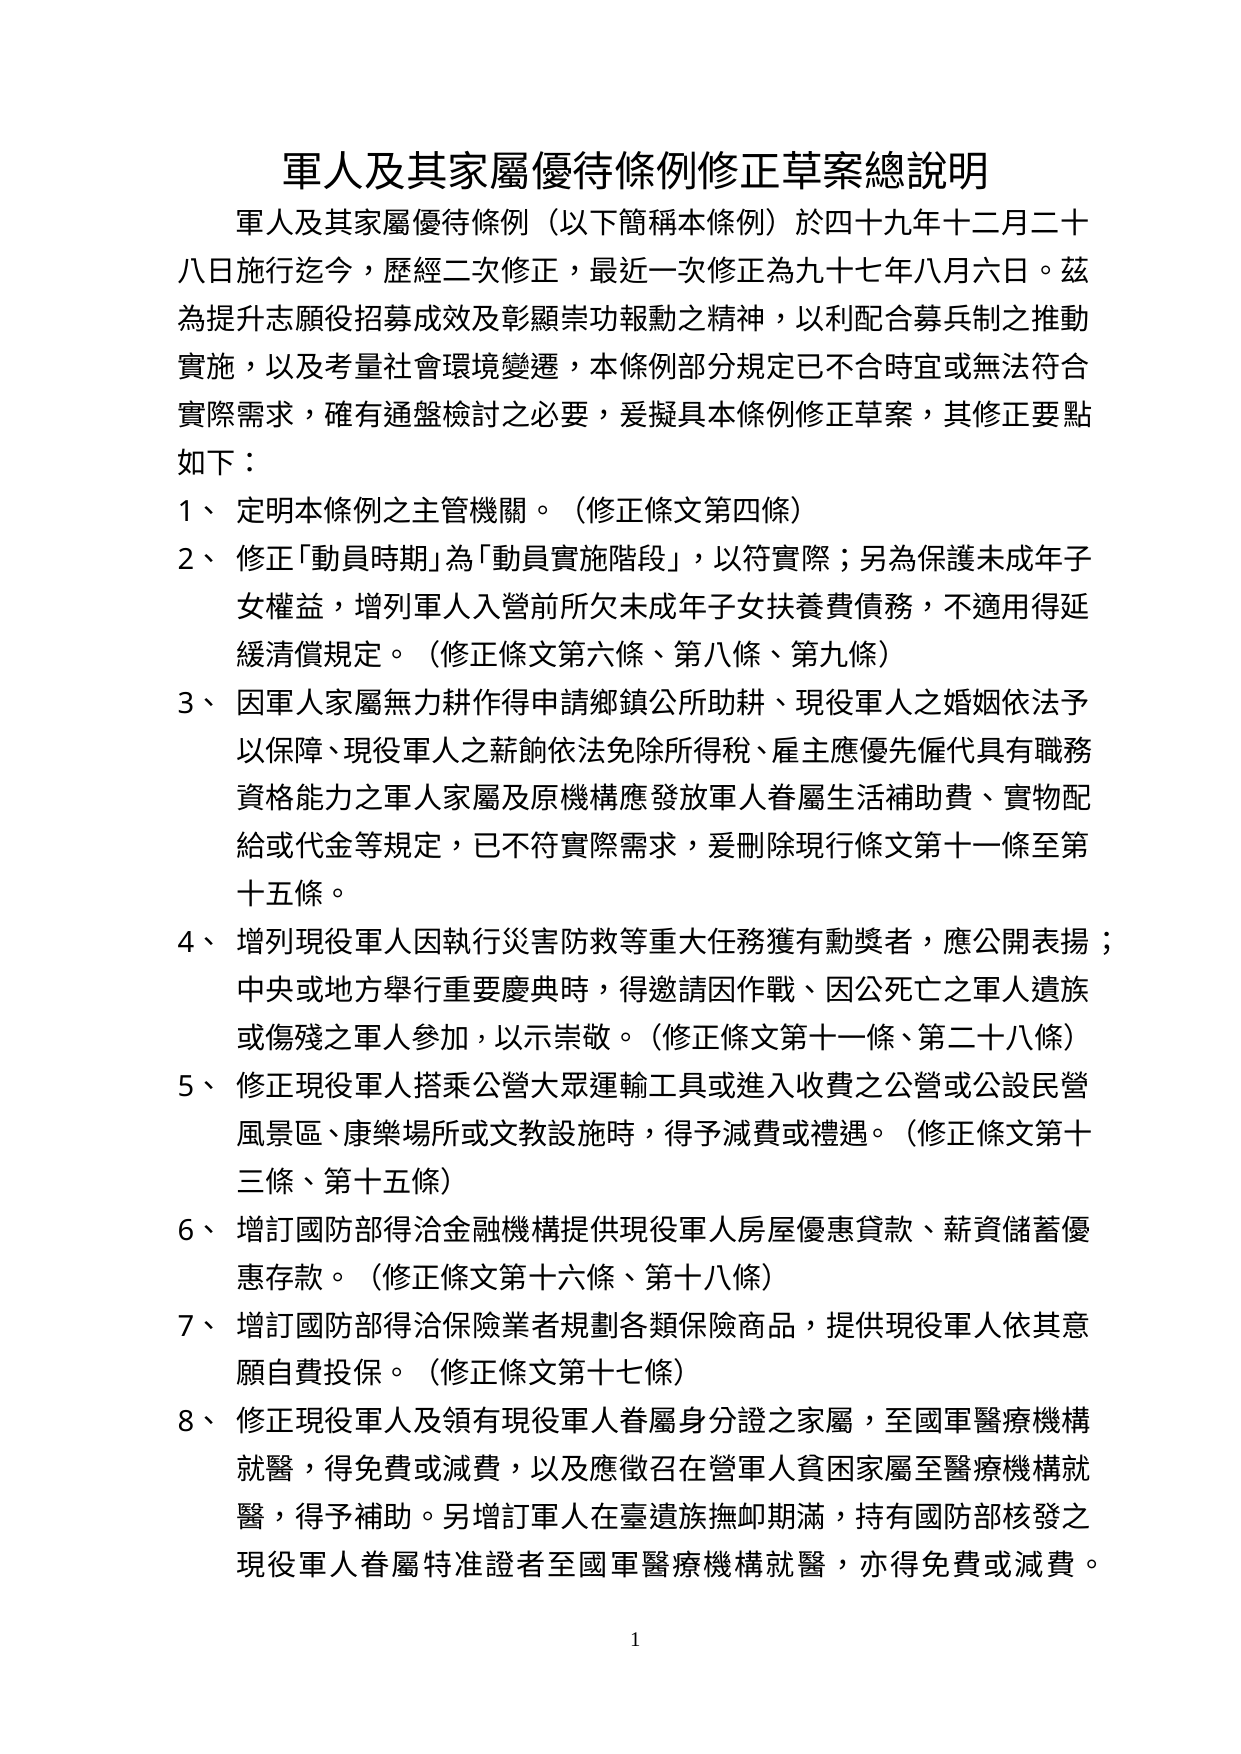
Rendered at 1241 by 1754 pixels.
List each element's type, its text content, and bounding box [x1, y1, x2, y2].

text 軍人及其家屬優待條例（以下簡稱本條例）於四十九年十二月二十八日施行迄今，歷經二次修正，最近一次修正為九十七年八月六日。茲為提升志願役招募成效及彰顯崇功報勳之精神，以利配合募兵制之推動實施，以及考量社會環境變遷，本條例部分規定已不合時宜或無法符合實際需求，確有通盤檢討之必要，爰擬具本條例修正草案，其修正要點如下： [177, 196, 1092, 483]
list 增訂國防部得洽金融機構提供現役軍人房屋優惠貸款、薪資儲蓄優惠存款。（修正條文第十六條、第十八條） [177, 1202, 1092, 1298]
list 修正現役軍人及領有現役軍人眷屬身分證之家屬，至國軍醫療機構就醫，得免費或減費，以及應徵召在營軍人貧困家屬至醫療機構就醫，得予補助。另增訂軍人在臺遺族撫卹期滿，持有國防部核發之現役軍人眷屬特准證者至國軍醫療機構就醫，亦得免費或減費。（修正條文第二十條、第三十四條） [177, 1393, 1092, 1585]
list 定明本條例之主管機關。（修正條文第四條） [177, 483, 1092, 531]
list 增訂國防部得洽保險業者規劃各類保險商品，提供現役軍人依其意願自費投保。（修正條文第十七條） [177, 1298, 1092, 1393]
list 增列現役軍人因執行災害防救等重大任務獲有勳獎者，應公開表揚；中央或地方舉行重要慶典時，得邀請因作戰、因公死亡之軍人遺族或傷殘之軍人參加，以示崇敬。（修正條文第十一條、第二十八條） [177, 914, 1092, 1058]
list 修正「動員時期」為「動員實施階段」，以符實際；另為保護未成年子女權益，增列軍人入營前所欠未成年子女扶養費債務，不適用得延緩清償規定。（修正條文第六條、第八條、第九條） [177, 531, 1092, 675]
list 修正現役軍人搭乘公營大眾運輸工具或進入收費之公營或公設民營風景區、康樂場所或文教設施時，得予減費或禮遇。（修正條文第十三條、第十五條） [177, 1058, 1092, 1202]
list 因軍人家屬無力耕作得申請鄉鎮公所助耕、現役軍人之婚姻依法予以保障、現役軍人之薪餉依法免除所得稅、雇主應優先僱代具有職務資格能力之軍人家屬及原機構應發放軍人眷屬生活補助費、實物配給或代金等規定，已不符實際需求，爰刪除現行條文第十一條至第十五條。 [177, 675, 1092, 914]
text 軍人及其家屬優待條例修正草案總說明 [177, 148, 1092, 196]
